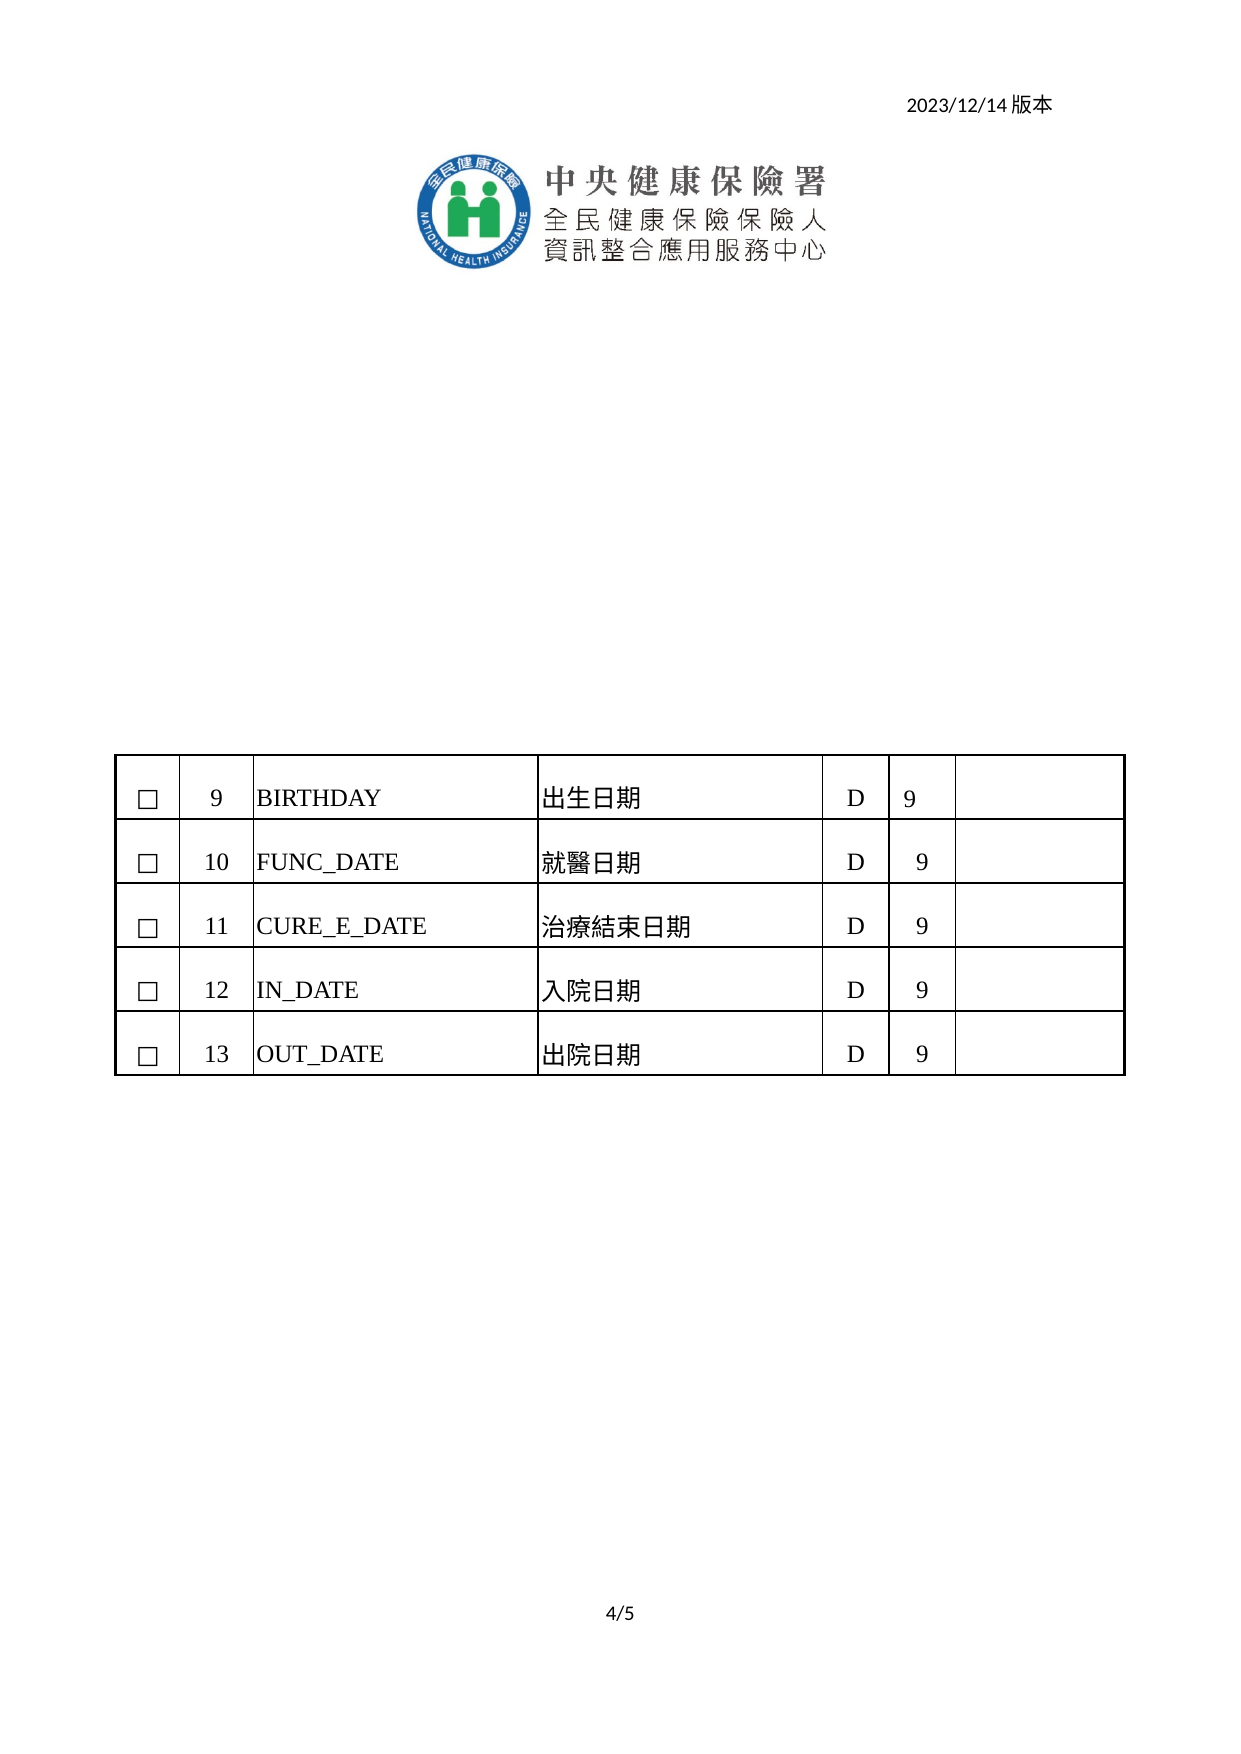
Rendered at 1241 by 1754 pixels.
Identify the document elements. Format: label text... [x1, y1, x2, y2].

table_cell 出生日期 [539, 756, 822, 818]
table_cell IN_DATE [254, 948, 537, 1010]
table_cell BIRTHDAY [254, 756, 537, 818]
table_cell D [823, 756, 888, 818]
table_cell OUT_DATE [254, 1012, 537, 1074]
table_cell D [823, 1012, 888, 1074]
table_cell 9 [890, 1012, 955, 1074]
table_cell FUNC_DATE [254, 820, 537, 882]
table_cell [956, 948, 1123, 1010]
table_cell [956, 884, 1123, 946]
table_cell 入院日期 [539, 948, 822, 1010]
table_cell 10 [180, 820, 253, 882]
table_cell □ [117, 884, 179, 946]
table_cell 9 [890, 884, 955, 946]
table_cell □ [117, 948, 179, 1010]
table_cell CURE_E_DATE [254, 884, 537, 946]
table_cell [956, 1012, 1123, 1074]
table_cell 9 [890, 820, 955, 882]
table_cell □ [117, 756, 179, 818]
table_cell 9 [890, 948, 955, 1010]
table_cell D [823, 948, 888, 1010]
table_cell 12 [180, 948, 253, 1010]
table_cell 就醫日期 [539, 820, 822, 882]
table_cell [956, 820, 1123, 882]
table_cell [956, 756, 1123, 818]
table_cell 治療結束日期 [539, 884, 822, 946]
table_cell □ [117, 820, 179, 882]
table_cell 出院日期 [539, 1012, 822, 1074]
table_cell 9 [890, 756, 955, 818]
table_cell D [823, 884, 888, 946]
table_cell 9 [180, 756, 253, 818]
table_cell 13 [180, 1012, 253, 1074]
table_cell D [823, 820, 888, 882]
table_cell 11 [180, 884, 253, 946]
table_cell □ [117, 1012, 179, 1074]
